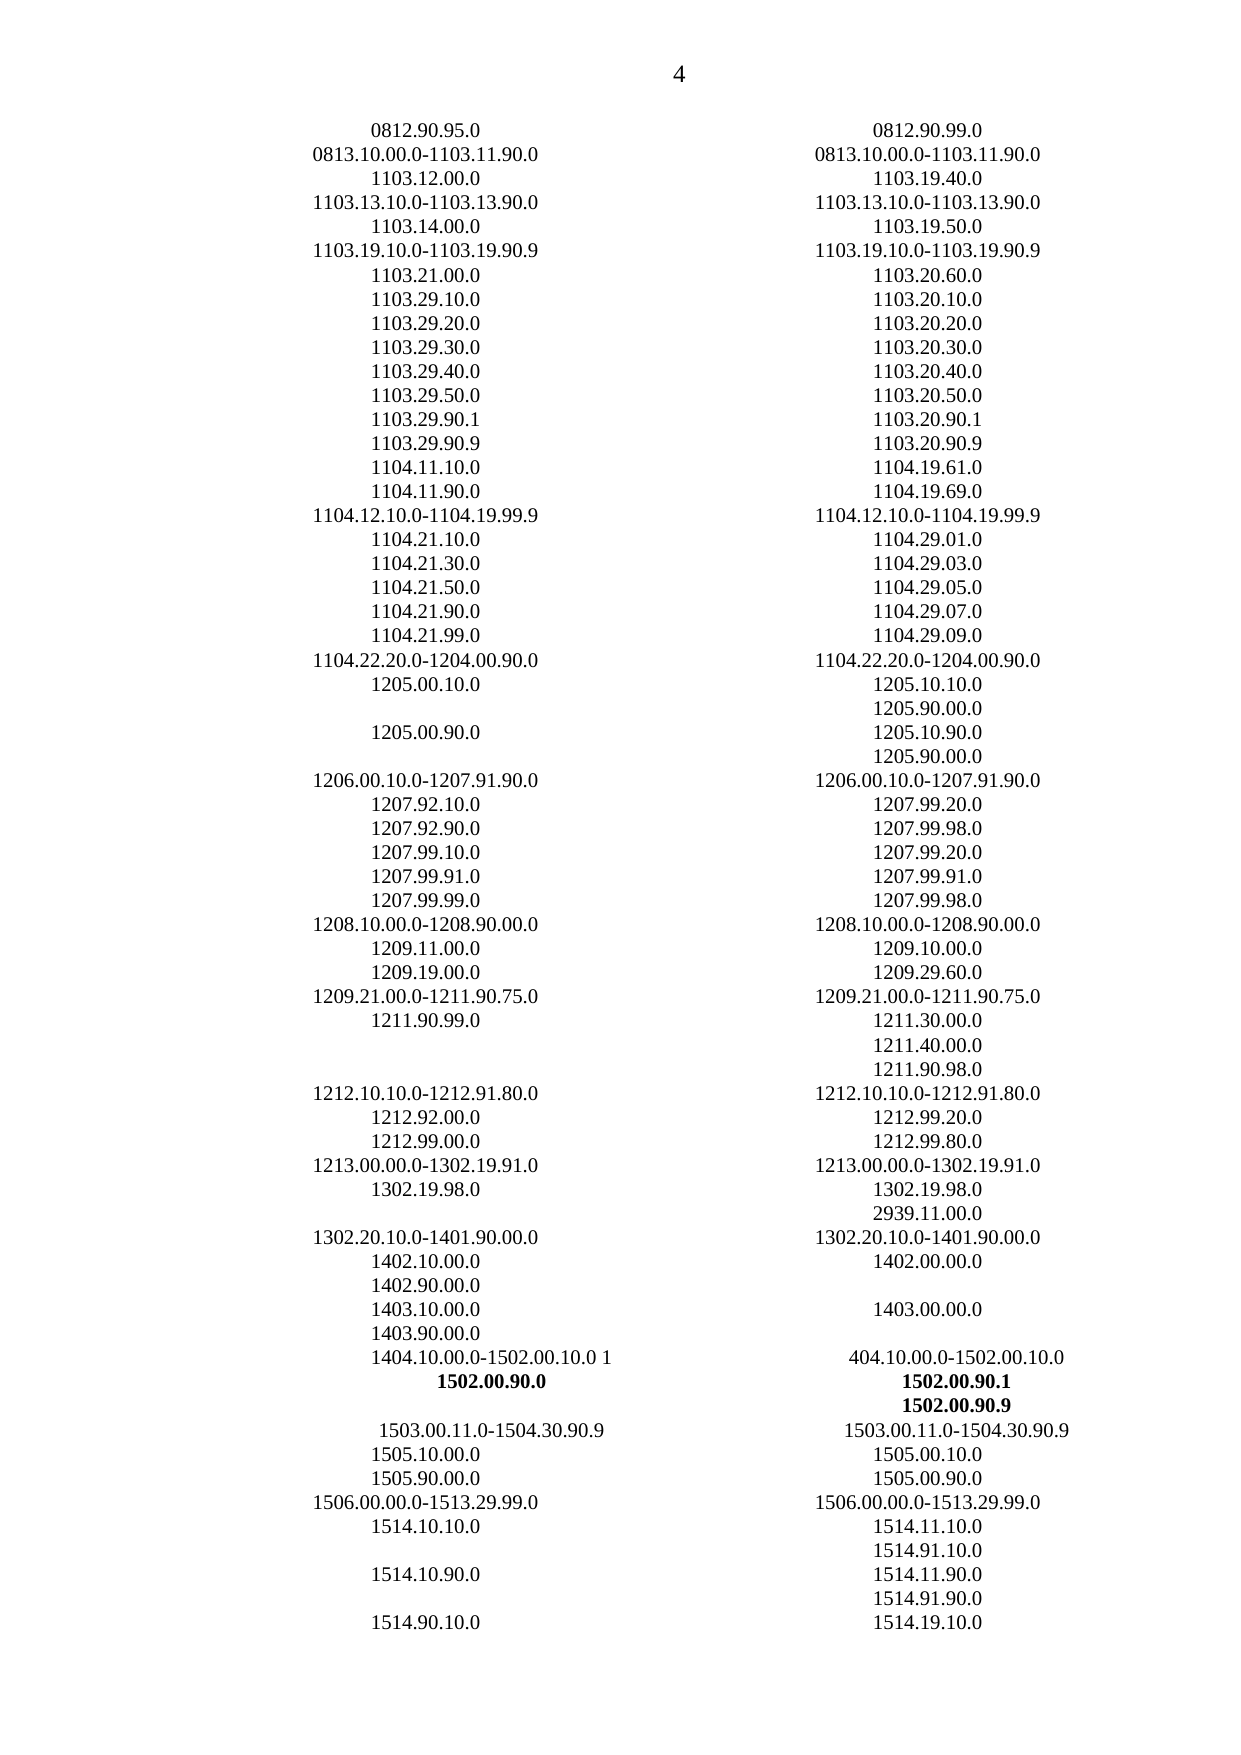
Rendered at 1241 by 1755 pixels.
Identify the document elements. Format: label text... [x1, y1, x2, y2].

table_cell 1103.20.60.0 [673, 263, 1181, 287]
table_cell 1103.20.90.9 [673, 431, 1181, 455]
table_cell 1103.14.00.0 [177, 214, 673, 238]
table_cell 1502.00.90.0 [177, 1369, 731, 1393]
table_cell 1206.00.10.0-1207.91.90.0 [177, 768, 673, 792]
table_cell 1506.00.00.0-1513.29.99.0 [673, 1490, 1181, 1514]
table_cell 1207.99.20.0 [673, 840, 1181, 864]
table_cell 1302.19.98.0 2939.11.00.0 [673, 1177, 1181, 1225]
table_cell 1514.10.90.0 [177, 1562, 673, 1610]
table_cell 1103.20.20.0 [673, 311, 1181, 335]
table_cell 1402.00.00.0 [673, 1249, 1181, 1297]
table_cell 1403.10.00.0 1403.90.00.0 [177, 1297, 673, 1345]
table_cell 1104.29.07.0 [673, 599, 1181, 623]
table_cell 1514.90.10.0 [177, 1610, 673, 1634]
table_cell 1104.21.99.0 [177, 624, 673, 647]
table_cell 1103.20.90.1 [673, 407, 1181, 431]
table_cell 1104.12.10.0-1104.19.99.9 [177, 503, 673, 527]
table_cell 1205.00.10.0 [177, 672, 673, 720]
table_cell 1502.00.90.1 [731, 1369, 1181, 1393]
table_cell 1103.19.50.0 [673, 214, 1181, 238]
table_cell 1211.30.00.0 1211.40.00.0 1211.90.98.0 [673, 1009, 1181, 1081]
table_cell 0812.90.95.0 [177, 118, 673, 142]
table_cell 1209.10.00.0 [673, 936, 1181, 960]
table_cell 1103.29.90.1 [177, 407, 673, 431]
table_cell 1207.99.98.0 [673, 816, 1181, 840]
table_cell 1103.29.40.0 [177, 359, 673, 383]
table_cell 1103.13.10.0-1103.13.90.0 [673, 190, 1181, 214]
table_cell 1104.22.20.0-1204.00.90.0 [673, 648, 1181, 672]
table_cell 1104.29.09.0 [673, 624, 1181, 647]
table_cell 1208.10.00.0-1208.90.00.0 [673, 912, 1181, 936]
table_cell [177, 1394, 731, 1417]
table_cell 1104.19.61.0 [673, 455, 1181, 479]
table_cell 1207.92.90.0 [177, 816, 673, 840]
table_cell 1103.20.50.0 [673, 383, 1181, 407]
table_cell 1503.00.11.0-1504.30.90.9 [177, 1418, 731, 1442]
table_cell 1103.13.10.0-1103.13.90.0 [177, 190, 673, 214]
table_cell 1402.10.00.0 1402.90.00.0 [177, 1249, 673, 1297]
table_cell 1104.21.90.0 [177, 599, 673, 623]
table_cell 1207.99.98.0 [673, 888, 1181, 912]
table_cell 1104.22.20.0-1204.00.90.0 [177, 648, 673, 672]
table_cell 1212.99.20.0 [673, 1105, 1181, 1129]
table_cell 1403.00.00.0 [673, 1297, 1181, 1345]
table_cell 1103.19.10.0-1103.19.90.9 [673, 239, 1181, 262]
table_cell 1103.29.30.0 [177, 335, 673, 359]
table_cell 1514.19.10.0 [673, 1610, 1181, 1634]
table_cell 1514.10.10.0 [177, 1514, 673, 1562]
table_cell 1211.90.99.0 [177, 1009, 673, 1081]
table_cell 1209.11.00.0 [177, 936, 673, 960]
table_cell 1206.00.10.0-1207.91.90.0 [673, 768, 1181, 792]
table_cell 1104.29.01.0 [673, 527, 1181, 551]
table_cell 1209.29.60.0 [673, 960, 1181, 984]
table_cell 1103.20.30.0 [673, 335, 1181, 359]
table_cell 1212.99.80.0 [673, 1129, 1181, 1153]
table_cell 1103.29.90.9 [177, 431, 673, 455]
table_cell 0812.90.99.0 [673, 118, 1181, 142]
table_cell 1205.10.10.0 1205.90.00.0 [673, 672, 1181, 720]
table_cell 1103.29.50.0 [177, 383, 673, 407]
table_cell 1212.10.10.0-1212.91.80.0 [673, 1081, 1181, 1105]
table_cell 1103.12.00.0 [177, 166, 673, 190]
table_cell 1207.92.10.0 [177, 792, 673, 816]
table_cell 1514.11.10.0 1514.91.10.0 [673, 1514, 1181, 1562]
table_cell 1208.10.00.0-1208.90.00.0 [177, 912, 673, 936]
table_cell 1104.11.10.0 [177, 455, 673, 479]
table_cell 1212.92.00.0 [177, 1105, 673, 1129]
table_cell 1514.11.90.0 1514.91.90.0 [673, 1562, 1181, 1610]
table_cell 1209.21.00.0-1211.90.75.0 [673, 984, 1181, 1008]
table_cell 1104.21.30.0 [177, 551, 673, 575]
table_cell 1503.00.11.0-1504.30.90.9 [731, 1418, 1181, 1442]
table_cell 1103.29.20.0 [177, 311, 673, 335]
table_cell 1103.19.40.0 [673, 166, 1181, 190]
table_cell 1104.21.50.0 [177, 575, 673, 599]
table_cell 1505.00.10.0 [673, 1442, 1181, 1466]
table_cell 1104.12.10.0-1104.19.99.9 [673, 503, 1181, 527]
table_cell 1302.19.98.0 [177, 1177, 673, 1225]
table_cell 1205.10.90.0 1205.90.00.0 [673, 720, 1181, 768]
table_cell 1209.19.00.0 [177, 960, 673, 984]
table_cell 1505.00.90.0 [673, 1466, 1181, 1490]
table_cell 1103.19.10.0-1103.19.90.9 [177, 239, 673, 262]
table_cell 1205.00.90.0 [177, 720, 673, 768]
table_cell 1212.10.10.0-1212.91.80.0 [177, 1081, 673, 1105]
table_cell 1506.00.00.0-1513.29.99.0 [177, 1490, 673, 1514]
table_cell 1103.20.40.0 [673, 359, 1181, 383]
table_cell 1213.00.00.0-1302.19.91.0 [177, 1153, 673, 1177]
table_cell 1207.99.99.0 [177, 888, 673, 912]
table_cell 1212.99.00.0 [177, 1129, 673, 1153]
table_cell 1103.21.00.0 [177, 263, 673, 287]
table_cell 1207.99.10.0 [177, 840, 673, 864]
table_cell 1104.19.69.0 [673, 479, 1181, 503]
table_cell 1103.20.10.0 [673, 287, 1181, 311]
table_cell 1104.11.90.0 [177, 479, 673, 503]
table_cell 0813.10.00.0-1103.11.90.0 [177, 142, 673, 166]
table_cell 0813.10.00.0-1103.11.90.0 [673, 142, 1181, 166]
table_cell 1104.29.03.0 [673, 551, 1181, 575]
table_cell 404.10.00.0-1502.00.10.0 [731, 1345, 1181, 1369]
table_cell 1103.29.10.0 [177, 287, 673, 311]
table_cell 1505.10.00.0 [177, 1442, 673, 1466]
table_cell 1213.00.00.0-1302.19.91.0 [673, 1153, 1181, 1177]
table_cell 1207.99.91.0 [177, 864, 673, 888]
table_cell 1502.00.90.9 [731, 1394, 1181, 1417]
table_cell 1207.99.20.0 [673, 792, 1181, 816]
table_cell 1209.21.00.0-1211.90.75.0 [177, 984, 673, 1008]
table_cell 1104.21.10.0 [177, 527, 673, 551]
table_cell 1207.99.91.0 [673, 864, 1181, 888]
table_cell 1404.10.00.0-1502.00.10.0 1 [177, 1345, 731, 1369]
table_cell 1302.20.10.0-1401.90.00.0 [177, 1225, 673, 1249]
table_cell 1505.90.00.0 [177, 1466, 673, 1490]
table_cell 1302.20.10.0-1401.90.00.0 [673, 1225, 1181, 1249]
table_cell 1104.29.05.0 [673, 575, 1181, 599]
